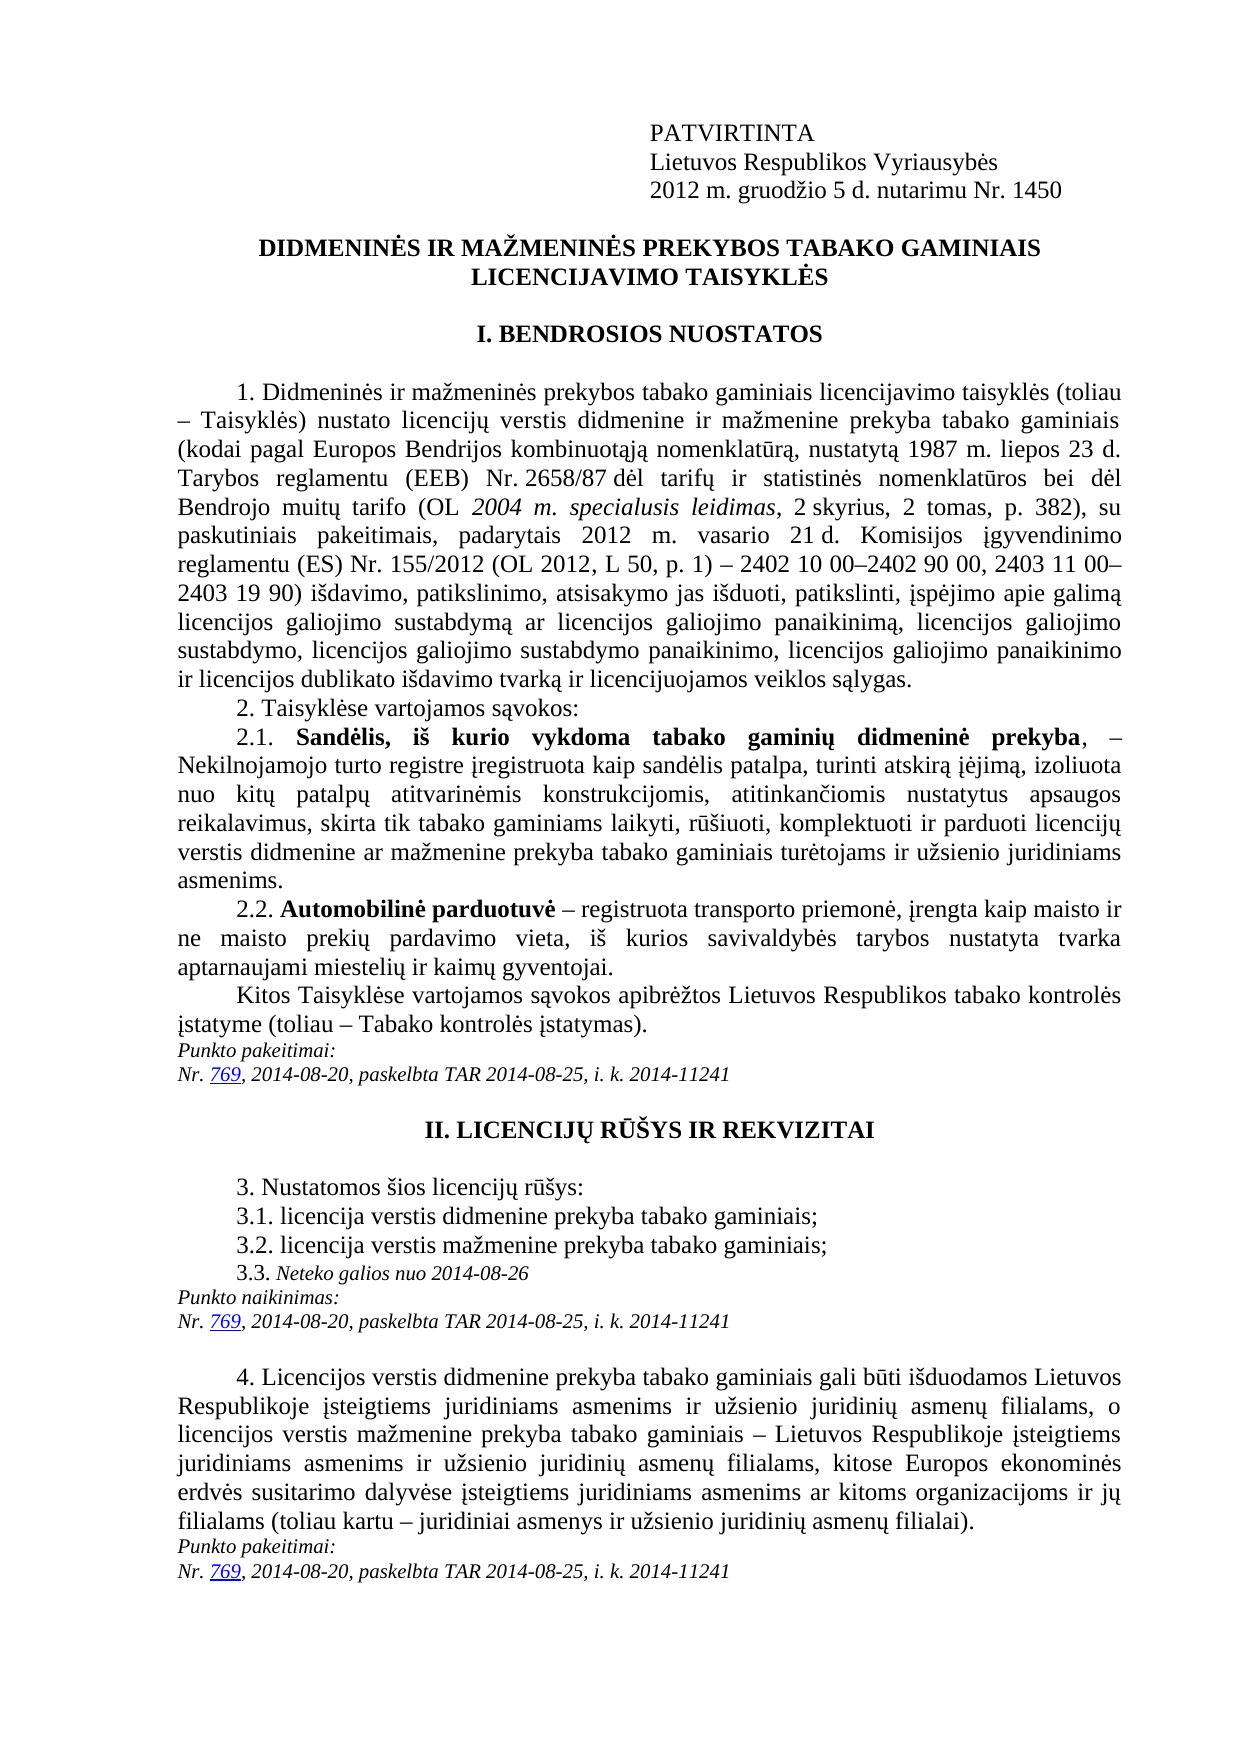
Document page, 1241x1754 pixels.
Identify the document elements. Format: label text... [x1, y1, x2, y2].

text 3. Nustatomos šios licencijų rūšys: [177, 1172, 1122, 1201]
text II. LICENCIJų RŪŠYS IR REKVIZITAI [177, 1115, 1122, 1144]
text PATVIRTINTA [649, 118, 1122, 147]
text 2.2. Automobilinė parduotuvė – registruota transporto priemonė, įrengta kaip maisto ir ne maisto prekių pardavimo vieta, iš kurios savivaldybės tarybos nustatyta tvarka aptarnaujami miestelių ir kaimų gyventojai. [177, 894, 1122, 981]
text 2012 m. gruodžio 5 d. nutarimu Nr. 1450 [649, 176, 1122, 204]
text Punkto naikinimas: [177, 1285, 1122, 1309]
text Nr. 769, 2014-08-20, paskelbta TAR 2014-08-25, i. k. 2014-11241 [177, 1062, 1122, 1086]
text Kitos Taisyklėse vartojamos sąvokos apibrėžtos Lietuvos Respublikos tabako kontrolės įstatyme (toliau – Tabako kontrolės įstatymas). [177, 981, 1122, 1038]
text 4. Licencijos verstis didmenine prekyba tabako gaminiais gali būti išduodamos Lietuvos Respublikoje įsteigtiems juridiniams asmenims ir užsienio juridinių asmenų filialams, o licencijos verstis mažmenine prekyba tabako gaminiais – Lietuvos Respublikoje įsteigtiems juridiniams asmenims ir užsienio juridinių asmenų filialams, kitose Europos ekonominės erdvės susitarimo dalyvėse įsteigtiems juridiniams asmenims ar kitoms organizacijoms ir jų filialams (toliau kartu – juridiniai asmenys ir užsienio juridinių asmenų filialai). [177, 1362, 1122, 1534]
text Nr. 769, 2014-08-20, paskelbta TAR 2014-08-25, i. k. 2014-11241 [177, 1309, 1122, 1333]
text 1. Didmeninės ir mažmeninės prekybos tabako gaminiais licencijavimo taisyklės (toliau – Taisyklės) nustato licencijų verstis didmenine ir mažmenine prekyba tabako gaminiais (kodai pagal Europos Bendrijos kombinuotąją nomenklatūrą, nustatytą 1987 m. liepos 23 d. Tarybos reglamentu (EEB) Nr. 2658/87 dėl tarifų ir statistinės nomenklatūros bei dėl Bendrojo muitų tarifo (OL 2004 m. specialusis leidimas, 2 skyrius, 2 tomas, p. 382), su paskutiniais pakeitimais, padarytais 2012 m. vasario 21 d. Komisijos įgyvendinimo reglamentu (ES) Nr. 155/2012 (OL 2012, L 50, p. 1) – 2402 10 00–2402 90 00, 2403 11 00–2403 19 90) išdavimo, patikslinimo, atsisakymo jas išduoti, patikslinti, įspėjimo apie galimą licencijos galiojimo sustabdymą ar licencijos galiojimo panaikinimą, licencijos galiojimo sustabdymo, licencijos galiojimo sustabdymo panaikinimo, licencijos galiojimo panaikinimo ir licencijos dublikato išdavimo tvarką ir licencijuojamos veiklos sąlygas. [177, 377, 1122, 693]
text Nr. 769, 2014-08-20, paskelbta TAR 2014-08-25, i. k. 2014-11241 [177, 1558, 1122, 1583]
text 3.2. licencija verstis mažmenine prekyba tabako gaminiais; [177, 1230, 1122, 1259]
text 3.3. Neteko galios nuo 2014-08-26 [177, 1259, 1122, 1285]
text Didmeninės IR Mažmeninės PREKYBOS TABAKO GAMINIAIS LICENCIJAVIMO TAISYKLĖS [177, 233, 1122, 291]
text 2.1. Sandėlis, iš kurio vykdoma tabako gaminių didmeninė prekyba, – Nekilnojamojo turto registre įregistruota kaip sandėlis patalpa, turinti atskirą įėjimą, izoliuota nuo kitų patalpų atitvarinėmis konstrukcijomis, atitinkančiomis nustatytus apsaugos reikalavimus, skirta tik tabako gaminiams laikyti, rūšiuoti, komplektuoti ir parduoti licencijų verstis didmenine ar mažmenine prekyba tabako gaminiais turėtojams ir užsienio juridiniams asmenims. [177, 722, 1122, 894]
text Punkto pakeitimai: [177, 1534, 1122, 1558]
text Punkto pakeitimai: [177, 1038, 1122, 1062]
text I. Bendrosios nuostatos [177, 319, 1122, 348]
text 3.1. licencija verstis didmenine prekyba tabako gaminiais; [177, 1201, 1122, 1230]
text Lietuvos Respublikos Vyriausybės [649, 147, 1122, 176]
text 2. Taisyklėse vartojamos sąvokos: [177, 693, 1122, 722]
